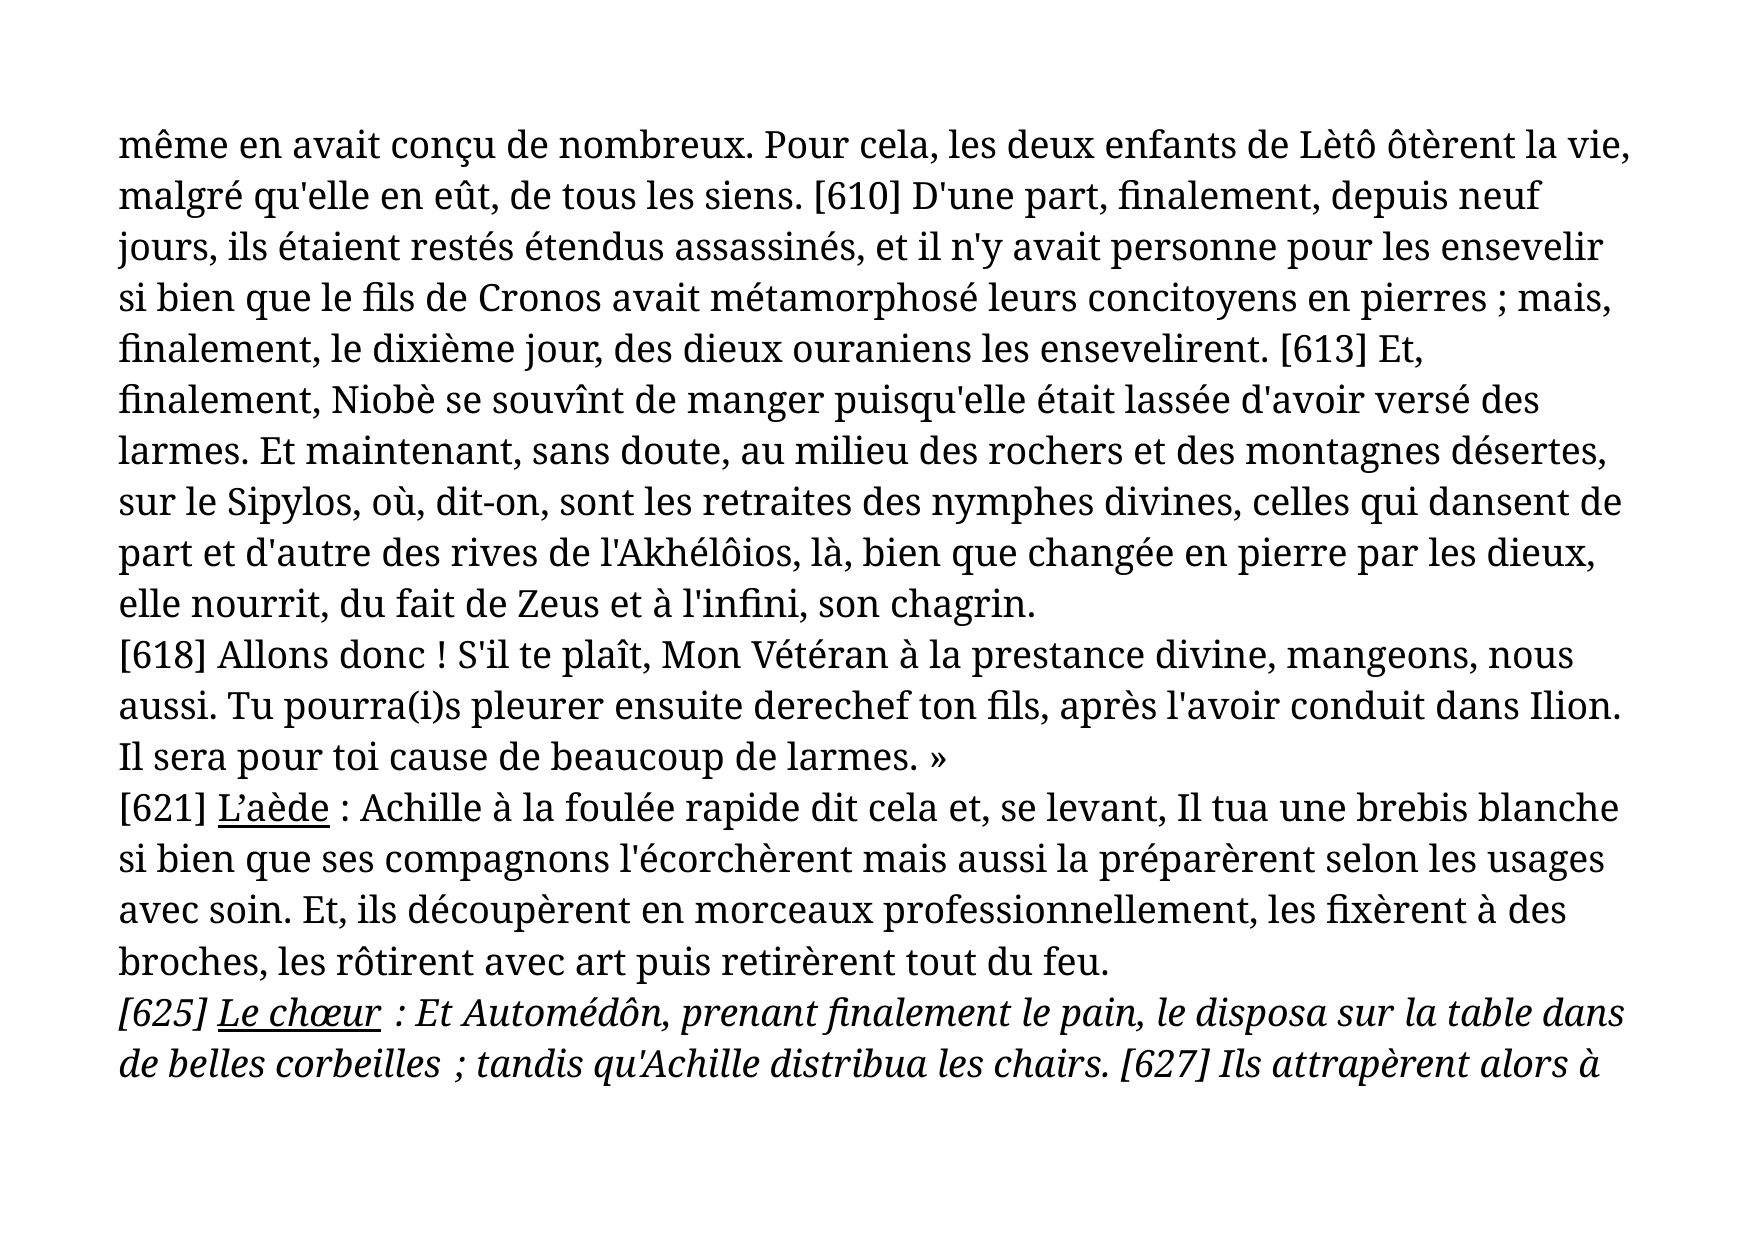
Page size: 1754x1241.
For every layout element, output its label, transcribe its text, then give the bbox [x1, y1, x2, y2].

text [618] Allons donc ! S'il te plaît, Mon Vétéran à la prestance divine, mangeons, nous aussi. Tu pourra(i)s pleurer ensuite derechef ton fils, après l'avoir conduit dans Ilion. Il sera pour toi cause de beaucoup de larmes. » [118, 628, 1636, 782]
text [621] L’aède : Achille à la foulée rapide dit cela et, se levant, Il tua une brebis blanche si bien que ses compagnons l'écorchèrent mais aussi la préparèrent selon les usages avec soin. Et, ils découpèrent en morceaux professionnellement, les fixèrent à des broches, les rôtirent avec art puis retirèrent tout du feu. [118, 782, 1636, 986]
text même en avait conçu de nombreux. Pour cela, les deux enfants de Lètô ôtèrent la vie, malgré qu'elle en eût, de tous les siens. [610] D'une part, finalement, depuis neuf jours, ils étaient restés étendus assassinés, et il n'y avait personne pour les ensevelir si bien que le fils de Cronos avait métamorphosé leurs concitoyens en pierres ; mais, finalement, le dixième jour, des dieux ouraniens les ensevelirent. [613] Et, finalement, Niobè se souvînt de manger puisqu'elle était lassée d'avoir versé des larmes. Et maintenant, sans doute, au milieu des rochers et des montagnes désertes, sur le Sipylos, où, dit-on, sont les retraites des nymphes divines, celles qui dansent de part et d'autre des rives de l'Akhélôios, là, bien que changée en pierre par les dieux, elle nourrit, du fait de Zeus et à l'infini, son chagrin. [118, 118, 1636, 628]
text [625] Le chœur : Et Automédôn, prenant finalement le pain, le disposa sur la table dans de belles corbeilles ; tandis qu'Achille distribua les chairs. [627] Ils attrapèrent alors à [118, 986, 1636, 1088]
